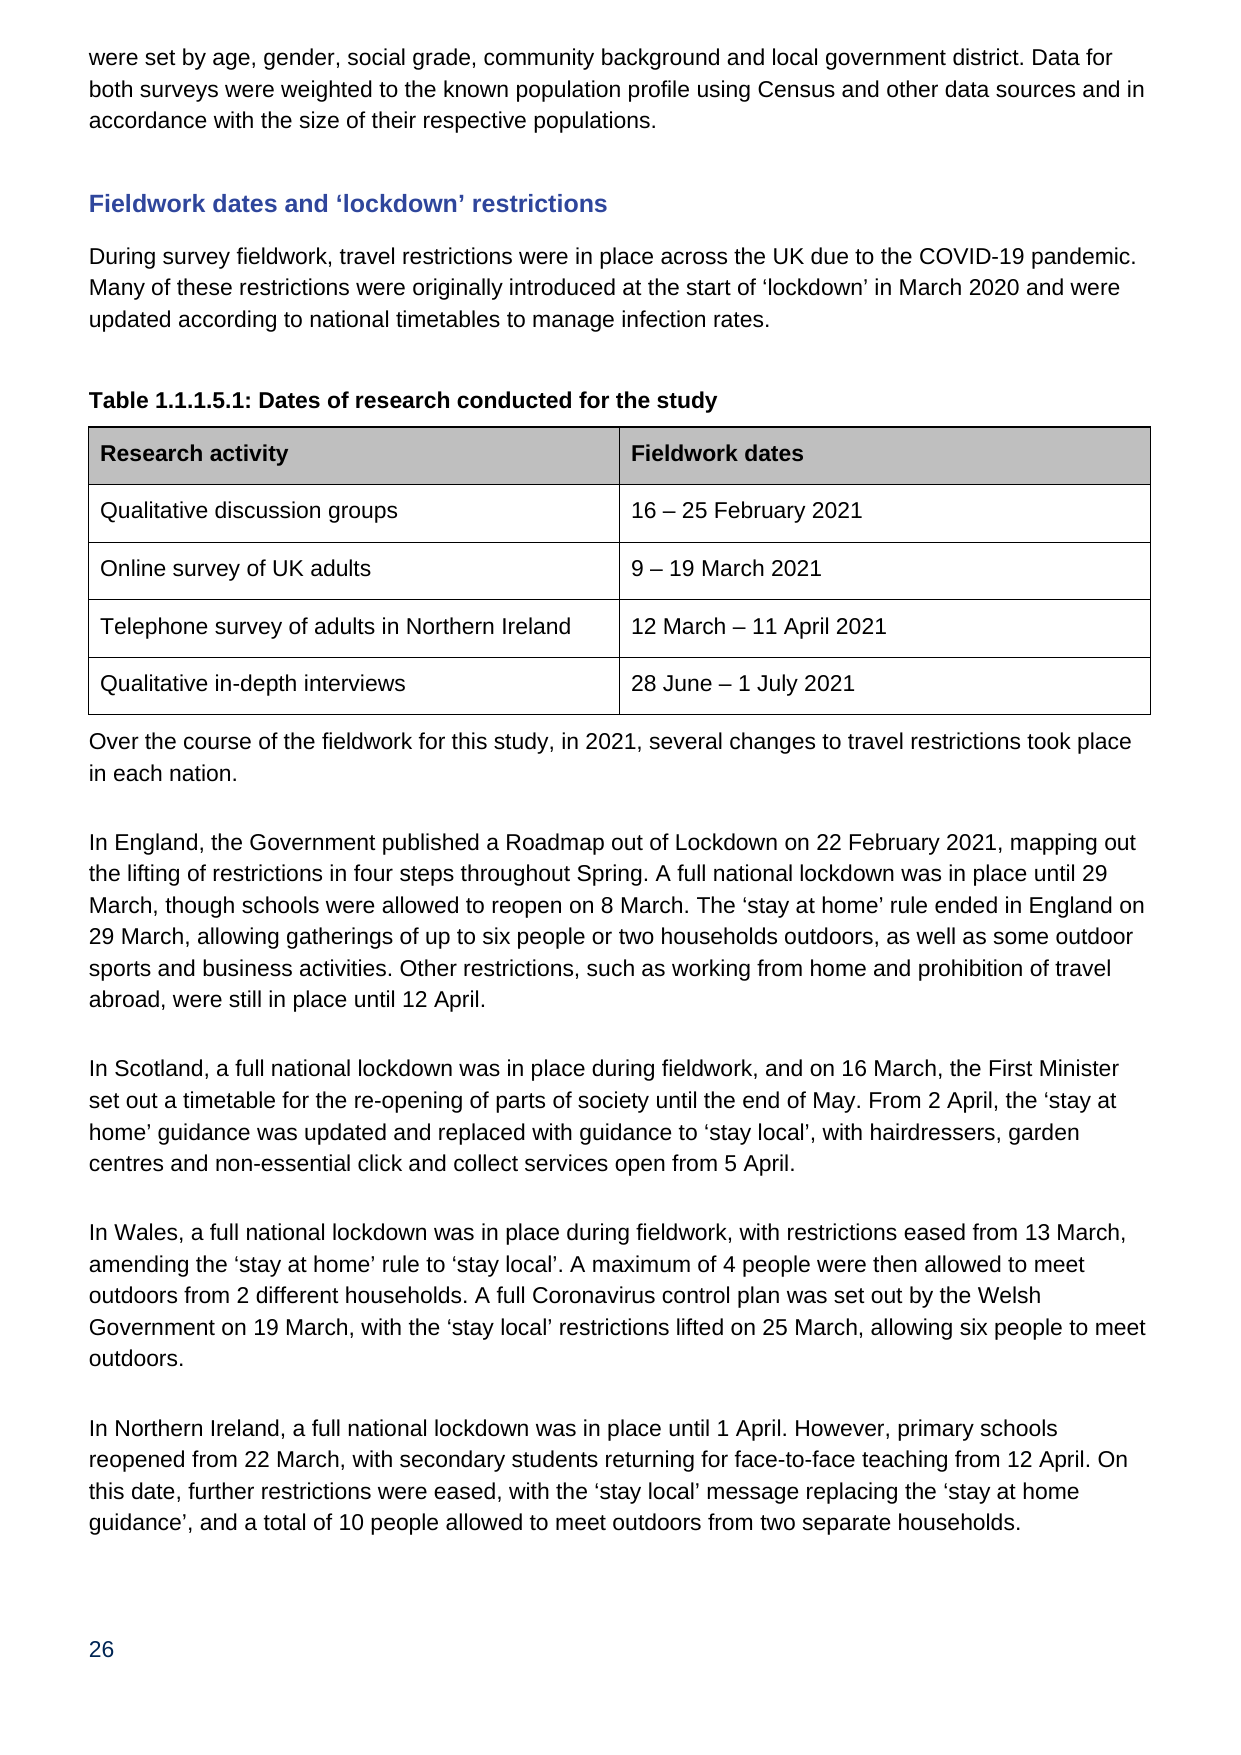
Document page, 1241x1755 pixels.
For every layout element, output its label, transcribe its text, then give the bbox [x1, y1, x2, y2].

table_cell 9 – 19 March 2021 [620, 543, 1150, 599]
table_cell Telephone survey of adults in Northern Ireland [89, 600, 619, 657]
table_header Fieldwork dates [620, 428, 1150, 484]
list During survey fieldwork, travel restrictions were in place across the UK due to the COVID-19 pandemic. Many of these restrictions were originally introduced at the start of ‘lockdown’ in March 2020 and were updated according to national timetables to manage infection rates. [89, 243, 1152, 332]
list In Wales, a full national lockdown was in place during fieldwork, with restrictions eased from 13 March, amending the ‘stay at home’ rule to ‘stay local’. A maximum of 4 people were then allowed to meet outdoors from 2 different households. A full Coronavirus control plan was set out by the Welsh Government on 19 March, with the ‘stay local’ restrictions lifted on 25 March, allowing six people to meet outdoors. [89, 1219, 1152, 1372]
table_cell 12 March – 11 April 2021 [620, 600, 1150, 657]
subtitle Fieldwork dates and ‘lockdown’ restrictions [89, 189, 1152, 218]
list In Northern Ireland, a full national lockdown was in place until 1 April. However, primary schools reopened from 22 March, with secondary students returning for face-to-face teaching from 12 April. On this date, further restrictions were eased, with the ‘stay local’ message replacing the ‘stay at home guidance’, and a total of 10 people allowed to meet outdoors from two separate households. [89, 1414, 1152, 1536]
list In England, the Government published a Roadmap out of Lockdown on 22 February 2021, mapping out the lifting of restrictions in four steps throughout Spring. A full national lockdown was in place until 29 March, though schools were allowed to reopen on 8 March. The ‘stay at home’ rule ended in England on 29 March, allowing gatherings of up to six people or two households outdoors, as well as some outdoor sports and business activities. Other restrictions, such as working from home and prohibition of travel abroad, were still in place until 12 April. [89, 828, 1152, 1013]
table_cell 16 – 25 February 2021 [620, 485, 1150, 542]
table_cell 28 June – 1 July 2021 [620, 658, 1150, 714]
list Dates of research conducted for the study [89, 387, 1152, 414]
list were set by age, gender, social grade, community background and local government district. Data for both surveys were weighted to the known population profile using Census and other data sources and in accordance with the size of their respective populations. [89, 44, 1152, 134]
table_cell Qualitative discussion groups [89, 485, 619, 542]
table_cell Online survey of UK adults [89, 543, 619, 599]
table_cell Qualitative in-depth interviews [89, 658, 619, 714]
table_header Research activity [89, 428, 619, 484]
list In Scotland, a full national lockdown was in place during fieldwork, and on 16 March, the First Minister set out a timetable for the re-opening of parts of society until the end of May. From 2 April, the ‘stay at home’ guidance was updated and replaced with guidance to ‘stay local’, with hairdressers, garden centres and non-essential click and collect services open from 5 April. [89, 1055, 1152, 1176]
list Over the course of the fieldwork for this study, in 2021, several changes to travel restrictions took place in each nation. [89, 728, 1152, 786]
